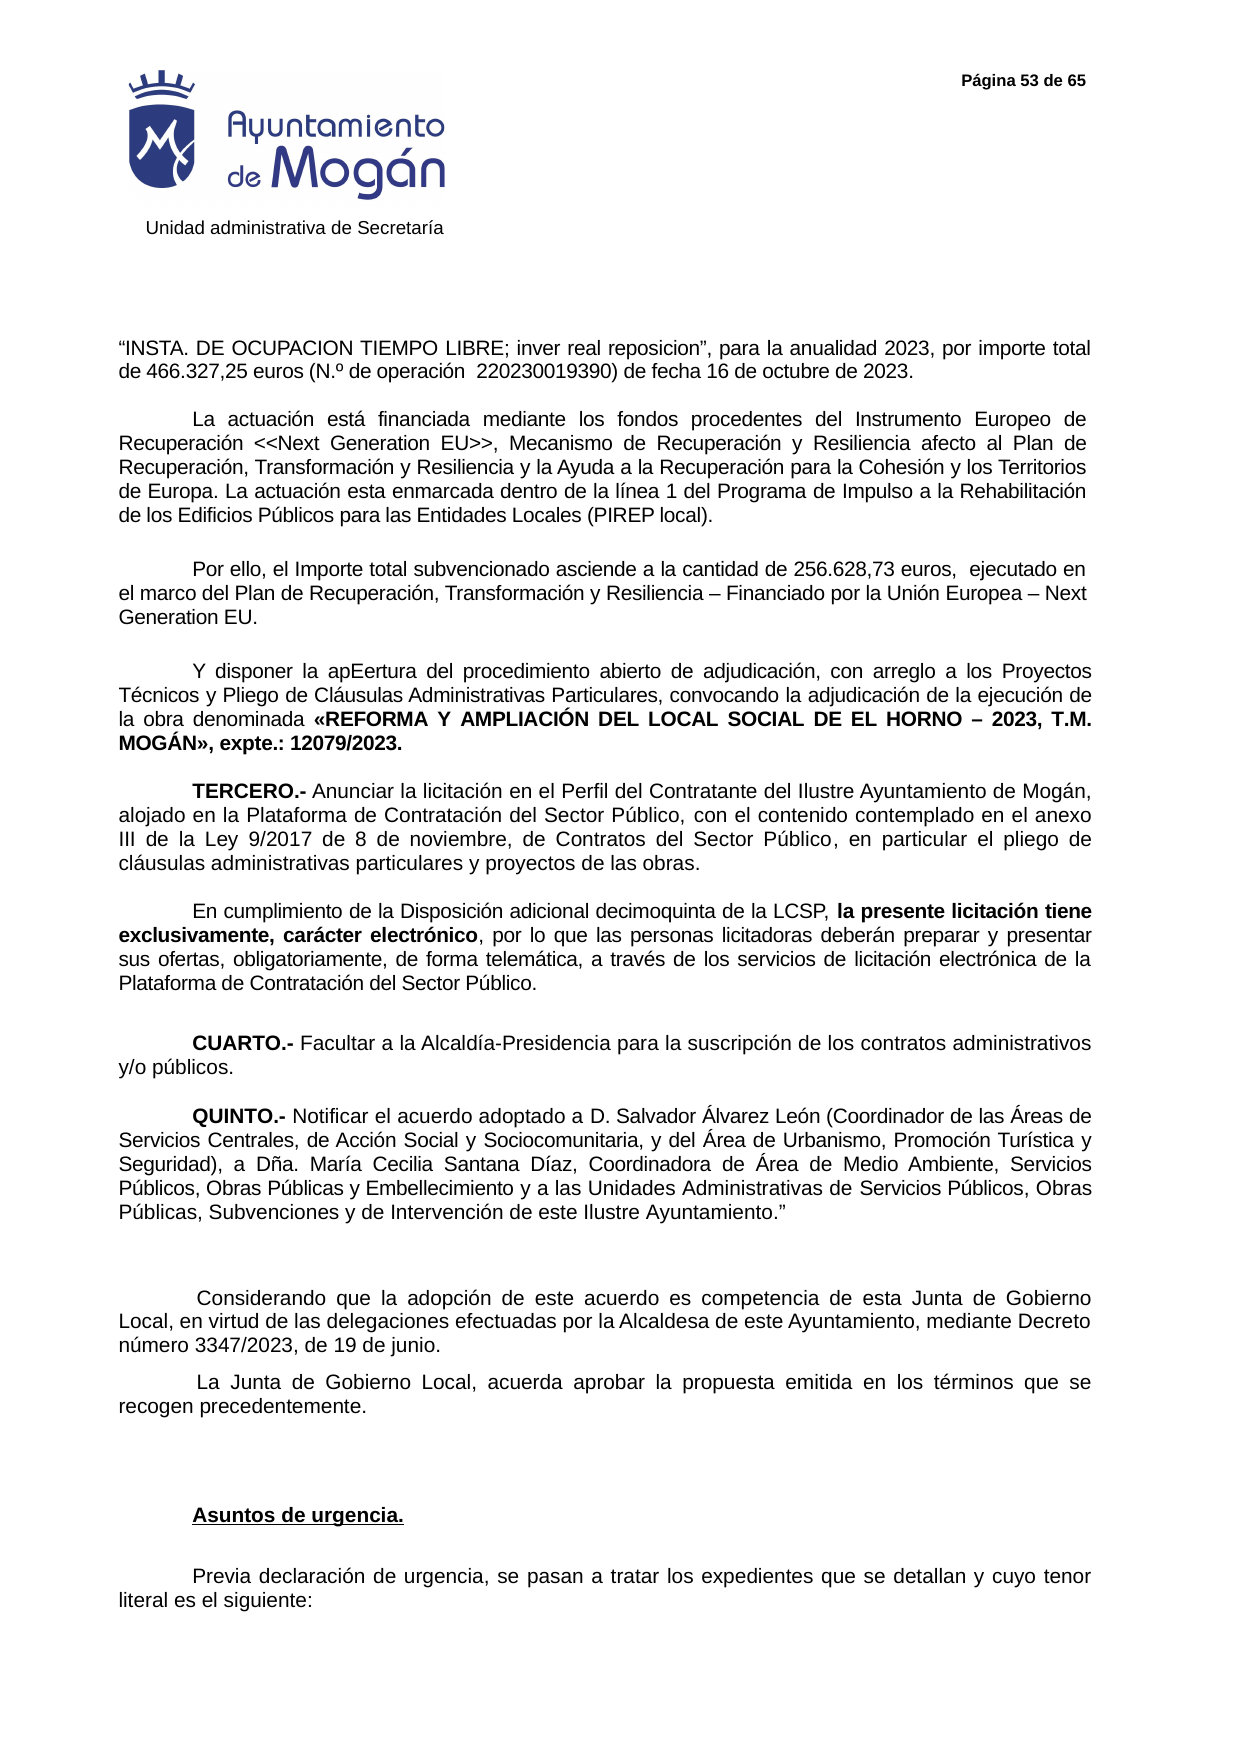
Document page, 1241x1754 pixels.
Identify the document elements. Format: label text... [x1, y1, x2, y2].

text Considerando que la adopción de este acuerdo es competencia de esta Junta de Gobierno Local, en virtud de las delegaciones efectuadas por la Alcaldesa de este Ayuntamiento, mediante Decreto número 3347/2023, de 19 de junio. [118, 1285, 1092, 1357]
text Por ello, el Importe total subvencionado asciende a la cantidad de 256.628,73 euros, ejecutado en el marco del Plan de Recuperación, Transformación y Resiliencia – Financiado por la Unión Europea – Next Generation EU. [118, 557, 1088, 629]
picture [128, 70, 445, 206]
text Y disponer la apEertura del procedimiento abierto de adjudicación, con arreglo a los Proyectos Técnicos y Pliego de Cláusulas Administrativas Particulares, convocando la adjudicación de la ejecución de la obra denominada «REFORMA Y AMPLIACIÓN DEL LOCAL SOCIAL DE EL HORNO – 2023, T.M. MOGÁN», expte.: 12079/2023. [118, 659, 1092, 755]
text “INSTA. DE OCUPACION TIEMPO LIBRE; inver real reposicion”, para la anualidad 2023, por importe total de 466.327,25 euros (N.º de operación 220230019390) de fecha 16 de octubre de 2023. [118, 335, 1092, 383]
text CUARTO.- Facultar a la Alcaldía-Presidencia para la suscripción de los contratos administrativos y/o públicos. [118, 1031, 1092, 1079]
text La Junta de Gobierno Local, acuerda aprobar la propuesta emitida en los términos que se recogen precedentemente. [118, 1370, 1092, 1418]
text En cumplimiento de la Disposición adicional decimoquinta de la LCSP, la presente licitación tiene exclusivamente, carácter electrónico, por lo que las personas licitadoras deberán preparar y presentar sus ofertas, obligatoriamente, de forma telemática, a través de los servicios de licitación electrónica de la Plataforma de Contratación del Sector Público. [118, 899, 1092, 995]
text Previa declaración de urgencia, se pasan a tratar los expedientes que se detallan y cuyo tenor literal es el siguiente: [118, 1563, 1092, 1611]
text QUINTO.- Notificar el acuerdo adoptado a D. Salvador Álvarez León (Coordinador de las Áreas de Servicios Centrales, de Acción Social y Sociocomunitaria, y del Área de Urbanismo, Promoción Turística y Seguridad), a Dña. María Cecilia Santana Díaz, Coordinadora de Área de Medio Ambiente, Servicios Públicos, Obras Públicas y Embellecimiento y a las Unidades Administrativas de Servicios Públicos, Obras Públicas, Subvenciones y de Intervención de este Ilustre Ayuntamiento.” [118, 1104, 1092, 1224]
text TERCERO.- Anunciar la licitación en el Perfil del Contratante del Ilustre Ayuntamiento de Mogán, alojado en la Plataforma de Contratación del Sector Público, con el contenido contemplado en el anexo III de la Ley 9/2017 de 8 de noviembre, de Contratos del Sector Público, en particular el pliego de cláusulas administrativas particulares y proyectos de las obras. [118, 779, 1092, 875]
text Asuntos de urgencia. [118, 1503, 1092, 1527]
text La actuación está financiada mediante los fondos procedentes del Instrumento Europeo de Recuperación <<Next Generation EU>>, Mecanismo de Recuperación y Resiliencia afecto al Plan de Recuperación, Transformación y Resiliencia y la Ayuda a la Recuperación para la Cohesión y los Territorios de Europa. La actuación esta enmarcada dentro de la línea 1 del Programa de Impulso a la Rehabilitación de los Edificios Públicos para las Entidades Locales (PIREP local). [118, 407, 1088, 527]
